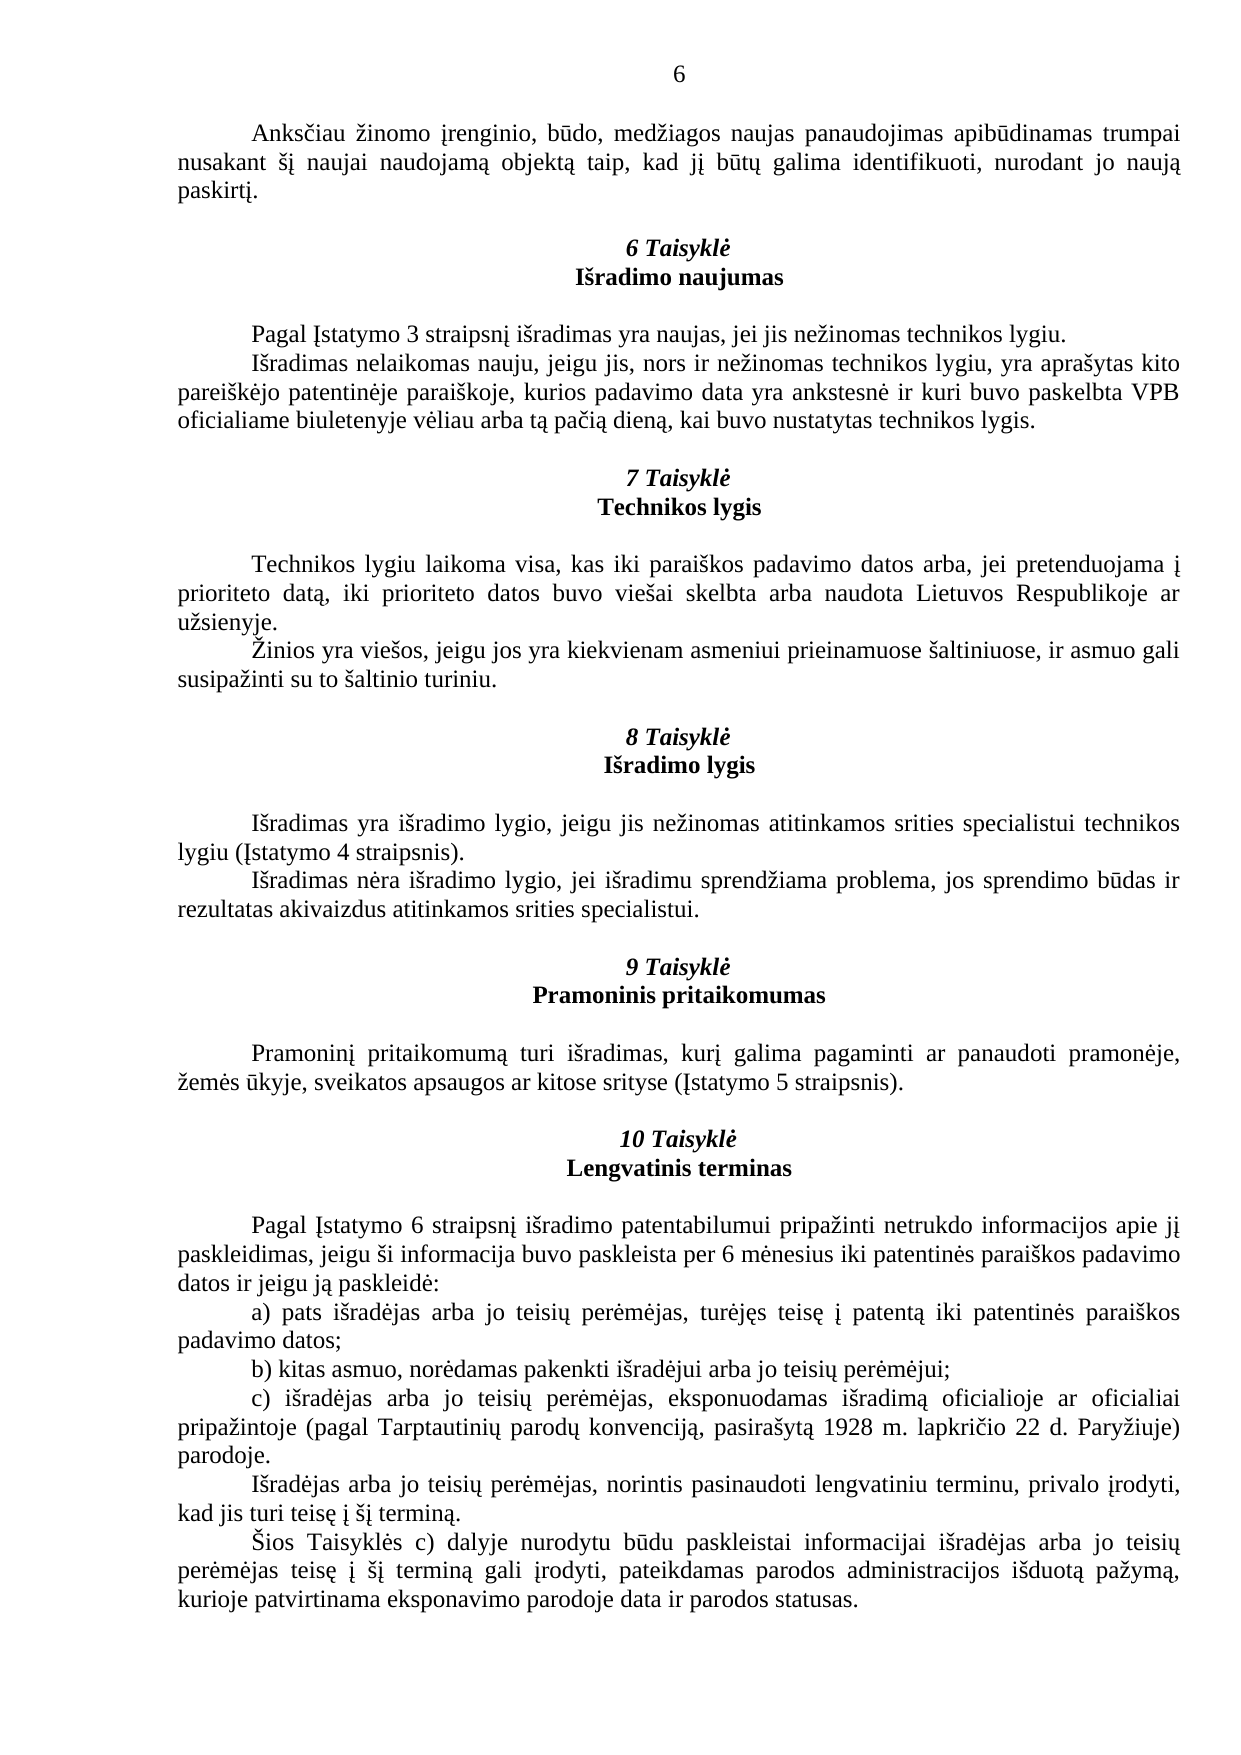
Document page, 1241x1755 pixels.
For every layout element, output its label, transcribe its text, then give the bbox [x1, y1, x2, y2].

text Šios Taisyklės c) dalyje nurodytu būdu paskleistai informacijai išradėjas arba jo teisių perėmėjas teisę į šį terminą gali įrodyti, pateikdamas parodos administracijos išduotą pažymą, kurioje patvirtinama eksponavimo parodoje data ir parodos statusas. [177, 1527, 1181, 1613]
text Išradėjas arba jo teisių perėmėjas, norintis pasinaudoti lengvatiniu terminu, privalo įrodyti, kad jis turi teisę į šį terminą. [177, 1469, 1181, 1527]
text b) kitas asmuo, norėdamas pakenkti išradėjui arba jo teisių perėmėjui; [177, 1354, 1181, 1383]
text Išradimas yra išradimo lygio, jeigu jis nežinomas atitinkamos srities specialistui technikos lygiu (Įstatymo 4 straipsnis). [177, 808, 1181, 866]
text Pramoninis pritaikomumas [177, 981, 1181, 1009]
text Išradimas nelaikomas nauju, jeigu jis, nors ir nežinomas technikos lygiu, yra aprašytas kito pareiškėjo patentinėje paraiškoje, kurios padavimo data yra ankstesnė ir kuri buvo paskelbta VPB oficialiame biuletenyje vėliau arba tą pačią dieną, kai buvo nustatytas technikos lygis. [177, 348, 1181, 434]
text 7 Taisyklė [177, 463, 1181, 492]
text Išradimo lygis [177, 751, 1181, 779]
text Anksčiau žinomo įrenginio, būdo, medžiagos naujas panaudojimas apibūdinamas trumpai nusakant šį naujai naudojamą objektą taip, kad jį būtų galima identifikuoti, nurodant jo naują paskirtį. [177, 118, 1181, 204]
text Pagal Įstatymo 3 straipsnį išradimas yra naujas, jei jis nežinomas technikos lygiu. [177, 319, 1181, 348]
text Išradimo naujumas [177, 262, 1181, 291]
text Technikos lygiu laikoma visa, kas iki paraiškos padavimo datos arba, jei pretenduojama į prioriteto datą, iki prioriteto datos buvo viešai skelbta arba naudota Lietuvos Respublikoje ar užsienyje. [177, 549, 1181, 636]
text a) pats išradėjas arba jo teisių perėmėjas, turėjęs teisę į patentą iki patentinės paraiškos padavimo datos; [177, 1297, 1181, 1354]
text 8 Taisyklė [177, 722, 1181, 751]
text Technikos lygis [177, 492, 1181, 521]
text 10 Taisyklė [177, 1124, 1181, 1153]
text 6 Taisyklė [177, 233, 1181, 262]
text Žinios yra viešos, jeigu jos yra kiekvienam asmeniui prieinamuose šaltiniuose, ir asmuo gali susipažinti su to šaltinio turiniu. [177, 636, 1181, 693]
text Pramoninį pritaikomumą turi išradimas, kurį galima pagaminti ar panaudoti pramonėje, žemės ūkyje, sveikatos apsaugos ar kitose srityse (Įstatymo 5 straipsnis). [177, 1038, 1181, 1096]
text 9 Taisyklė [177, 952, 1181, 981]
text Lengvatinis terminas [177, 1153, 1181, 1182]
text Pagal Įstatymo 6 straipsnį išradimo patentabilumui pripažinti netrukdo informacijos apie jį paskleidimas, jeigu ši informacija buvo paskleista per 6 mėnesius iki patentinės paraiškos padavimo datos ir jeigu ją paskleidė: [177, 1211, 1181, 1297]
text Išradimas nėra išradimo lygio, jei išradimu sprendžiama problema, jos sprendimo būdas ir rezultatas akivaizdus atitinkamos srities specialistui. [177, 866, 1181, 923]
text c) išradėjas arba jo teisių perėmėjas, eksponuodamas išradimą oficialioje ar oficialiai pripažintoje (pagal Tarptautinių parodų konvenciją, pasirašytą 1928 m. lapkričio 22 d. Paryžiuje) parodoje. [177, 1383, 1181, 1469]
